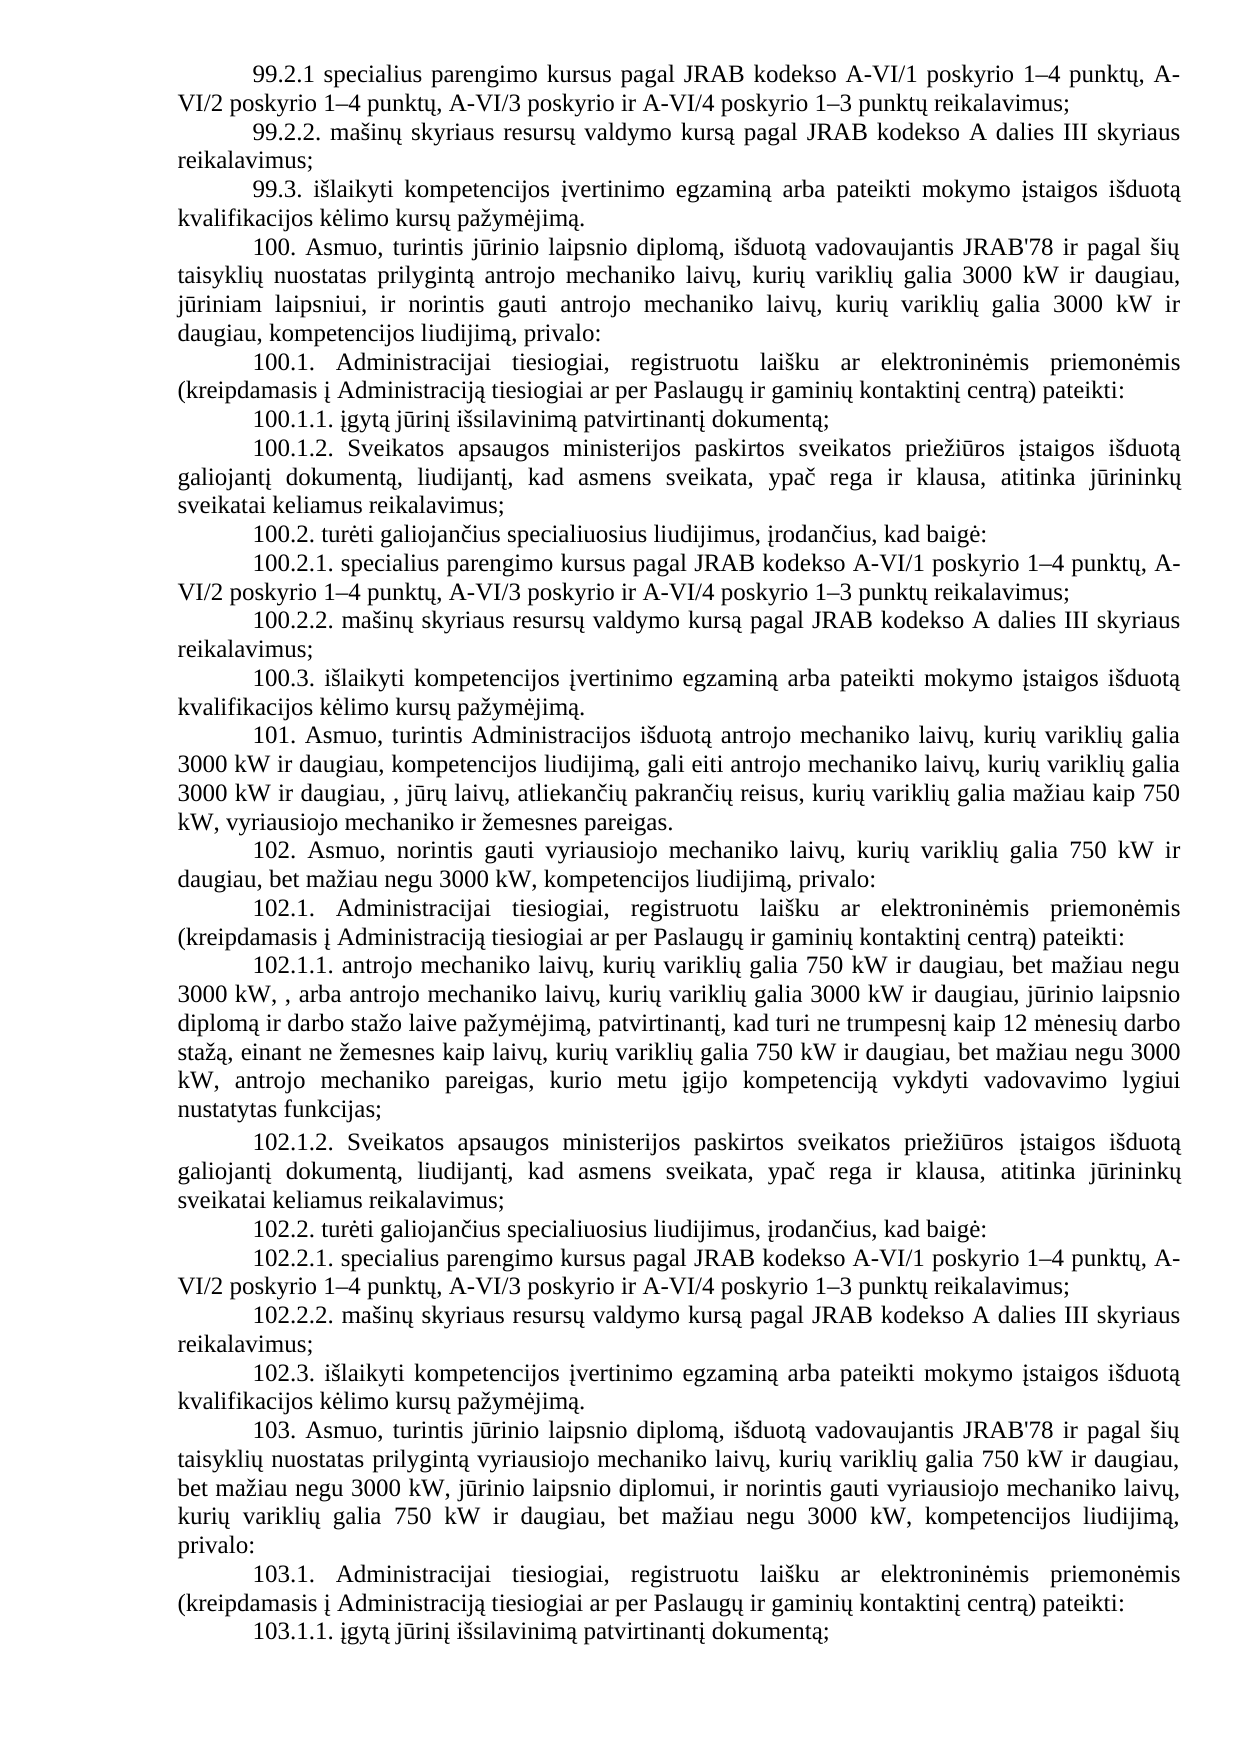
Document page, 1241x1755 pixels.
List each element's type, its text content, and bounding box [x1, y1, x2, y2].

text 102. Asmuo, norintis gauti vyriausiojo mechaniko laivų, kurių variklių galia 750 kW ir daugiau, bet mažiau negu 3000 kW, kompetencijos liudijimą, privalo: [177, 835, 1181, 893]
text 100.1.1. įgytą jūrinį išsilavinimą patvirtinantį dokumentą; [177, 404, 1181, 433]
text 102.2.2. mašinų skyriaus resursų valdymo kursą pagal JRAB kodekso A dalies III skyriaus reikalavimus; [177, 1300, 1181, 1358]
text 99.3. išlaikyti kompetencijos įvertinimo egzaminą arba pateikti mokymo įstaigos išduotą kvalifikacijos kėlimo kursų pažymėjimą. [177, 174, 1181, 232]
text 100.2.1. specialius parengimo kursus pagal JRAB kodekso A-VI/1 poskyrio 1–4 punktų, A-VI/2 poskyrio 1–4 punktų, A-VI/3 poskyrio ir A-VI/4 poskyrio 1–3 punktų reikalavimus; [177, 548, 1181, 605]
text 100.2.2. mašinų skyriaus resursų valdymo kursą pagal JRAB kodekso A dalies III skyriaus reikalavimus; [177, 605, 1181, 663]
text 102.1.1. antrojo mechaniko laivų, kurių variklių galia 750 kW ir daugiau, bet mažiau negu 3000 kW, , arba antrojo mechaniko laivų, kurių variklių galia 3000 kW ir daugiau, jūrinio laipsnio diplomą ir darbo stažo laive pažymėjimą, patvirtinantį, kad turi ne trumpesnį kaip 12 mėnesių darbo stažą, einant ne žemesnes kaip laivų, kurių variklių galia 750 kW ir daugiau, bet mažiau negu 3000 kW, antrojo mechaniko pareigas, kurio metu įgijo kompetenciją vykdyti vadovavimo lygiui nustatytas funkcijas; [177, 950, 1181, 1123]
text 100.1.2. Sveikatos apsaugos ministerijos paskirtos sveikatos priežiūros įstaigos išduotą galiojantį dokumentą, liudijantį, kad asmens sveikata, ypač rega ir klausa, atitinka jūrininkų sveikatai keliamus reikalavimus; [177, 433, 1181, 519]
text 103.1.1. įgytą jūrinį išsilavinimą patvirtinantį dokumentą; [177, 1616, 1181, 1645]
text 103.1. Administracijai tiesiogiai, registruotu laišku ar elektroninėmis priemonėmis (kreipdamasis į Administraciją tiesiogiai ar per Paslaugų ir gaminių kontaktinį centrą) pateikti: [177, 1559, 1181, 1616]
text 102.2. turėti galiojančius specialiuosius liudijimus, įrodančius, kad baigė: [177, 1214, 1181, 1243]
text 101. Asmuo, turintis Administracijos išduotą antrojo mechaniko laivų, kurių variklių galia 3000 kW ir daugiau, kompetencijos liudijimą, gali eiti antrojo mechaniko laivų, kurių variklių galia 3000 kW ir daugiau, , jūrų laivų, atliekančių pakrančių reisus, kurių variklių galia mažiau kaip 750 kW, vyriausiojo mechaniko ir žemesnes pareigas. [177, 720, 1181, 835]
text 102.1.2. Sveikatos apsaugos ministerijos paskirtos sveikatos priežiūros įstaigos išduotą galiojantį dokumentą, liudijantį, kad asmens sveikata, ypač rega ir klausa, atitinka jūrininkų sveikatai keliamus reikalavimus; [177, 1123, 1181, 1214]
text 100.1. Administracijai tiesiogiai, registruotu laišku ar elektroninėmis priemonėmis (kreipdamasis į Administraciją tiesiogiai ar per Paslaugų ir gaminių kontaktinį centrą) pateikti: [177, 347, 1181, 404]
text 102.2.1. specialius parengimo kursus pagal JRAB kodekso A-VI/1 poskyrio 1–4 punktų, A-VI/2 poskyrio 1–4 punktų, A-VI/3 poskyrio ir A-VI/4 poskyrio 1–3 punktų reikalavimus; [177, 1243, 1181, 1300]
text 99.2.1 specialius parengimo kursus pagal JRAB kodekso A-VI/1 poskyrio 1–4 punktų, A-VI/2 poskyrio 1–4 punktų, A-VI/3 poskyrio ir A-VI/4 poskyrio 1–3 punktų reikalavimus; [177, 59, 1181, 117]
text 102.1. Administracijai tiesiogiai, registruotu laišku ar elektroninėmis priemonėmis (kreipdamasis į Administraciją tiesiogiai ar per Paslaugų ir gaminių kontaktinį centrą) pateikti: [177, 893, 1181, 950]
text 100.2. turėti galiojančius specialiuosius liudijimus, įrodančius, kad baigė: [177, 519, 1181, 548]
text 99.2.2. mašinų skyriaus resursų valdymo kursą pagal JRAB kodekso A dalies III skyriaus reikalavimus; [177, 117, 1181, 174]
text 103. Asmuo, turintis jūrinio laipsnio diplomą, išduotą vadovaujantis JRAB'78 ir pagal šių taisyklių nuostatas prilygintą vyriausiojo mechaniko laivų, kurių variklių galia 750 kW ir daugiau, bet mažiau negu 3000 kW, jūrinio laipsnio diplomui, ir norintis gauti vyriausiojo mechaniko laivų, kurių variklių galia 750 kW ir daugiau, bet mažiau negu 3000 kW, kompetencijos liudijimą, privalo: [177, 1415, 1181, 1559]
text 100. Asmuo, turintis jūrinio laipsnio diplomą, išduotą vadovaujantis JRAB'78 ir pagal šių taisyklių nuostatas prilygintą antrojo mechaniko laivų, kurių variklių galia 3000 kW ir daugiau, jūriniam laipsniui, ir norintis gauti antrojo mechaniko laivų, kurių variklių galia 3000 kW ir daugiau, kompetencijos liudijimą, privalo: [177, 232, 1181, 347]
text 100.3. išlaikyti kompetencijos įvertinimo egzaminą arba pateikti mokymo įstaigos išduotą kvalifikacijos kėlimo kursų pažymėjimą. [177, 663, 1181, 720]
text 102.3. išlaikyti kompetencijos įvertinimo egzaminą arba pateikti mokymo įstaigos išduotą kvalifikacijos kėlimo kursų pažymėjimą. [177, 1358, 1181, 1415]
